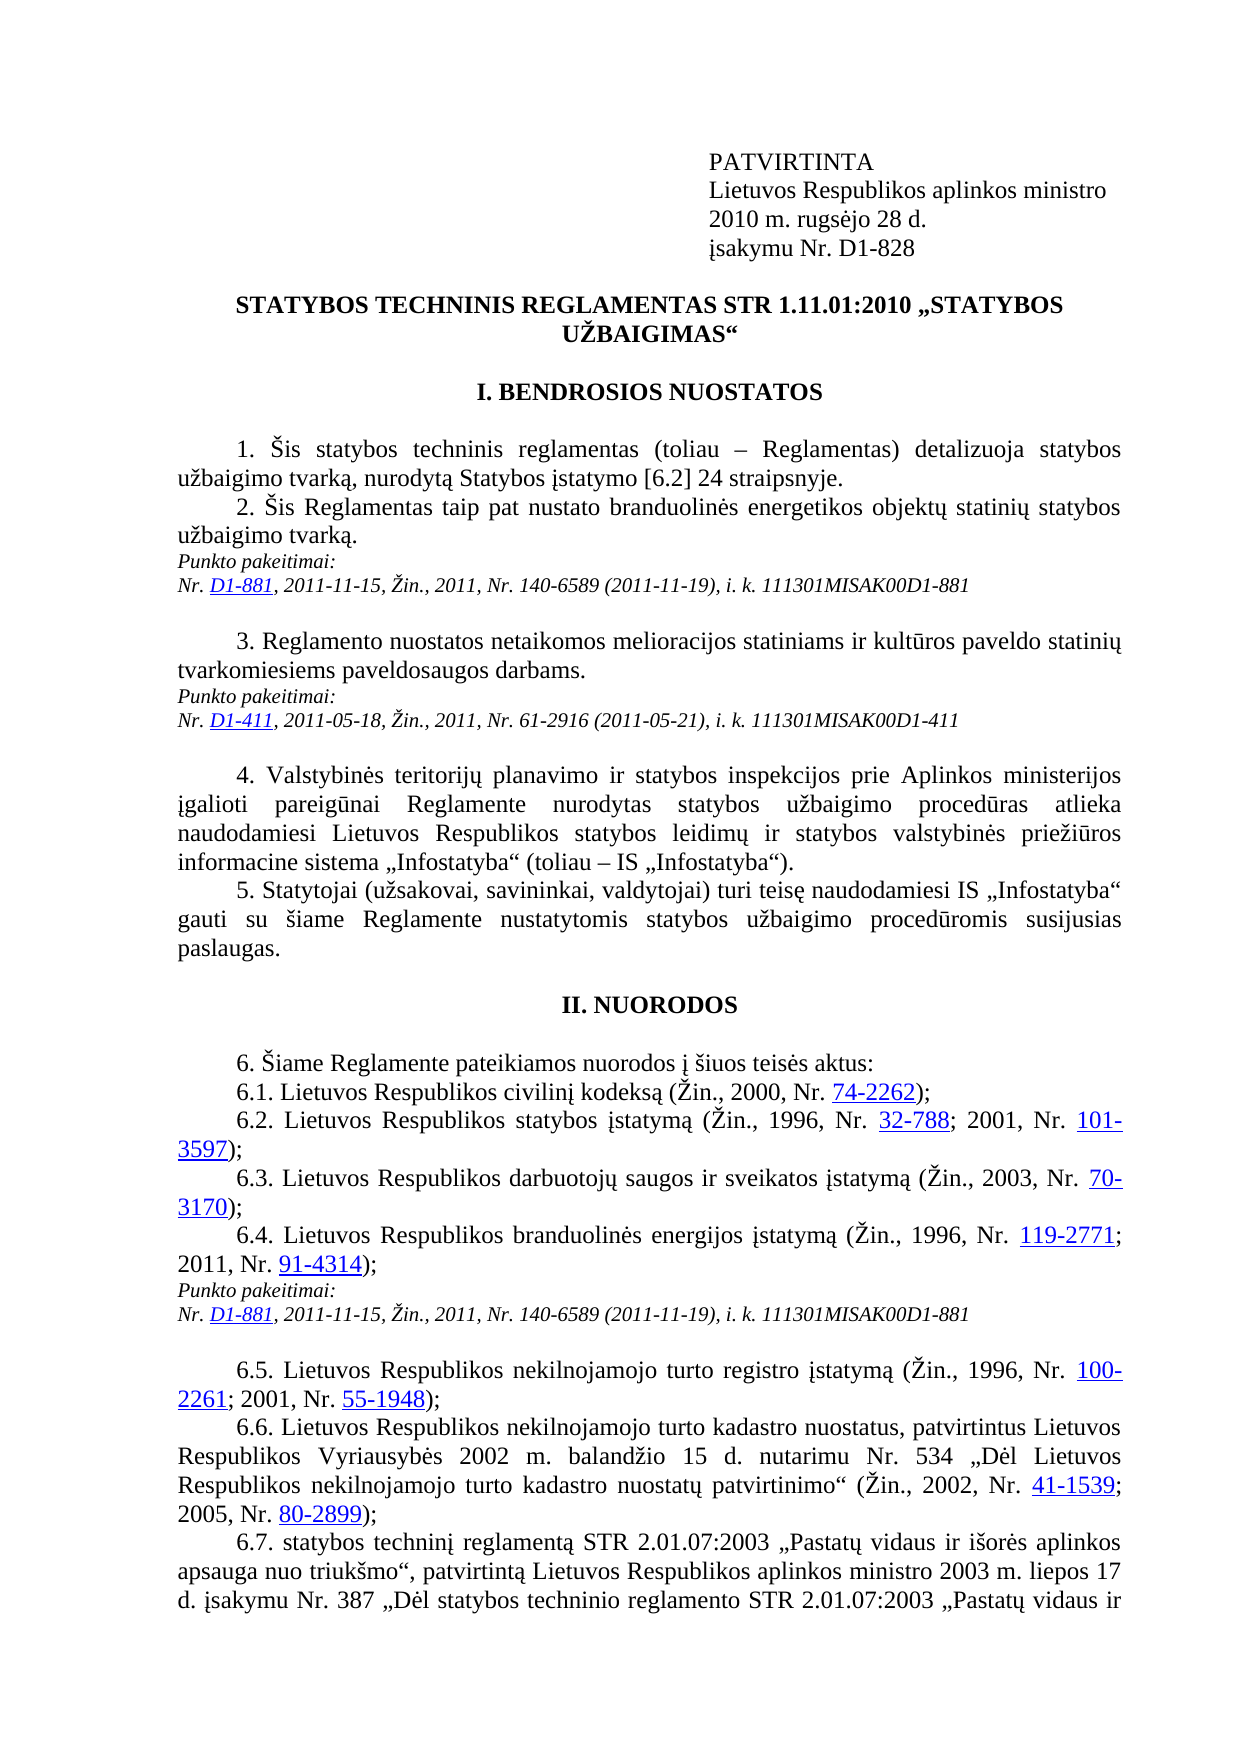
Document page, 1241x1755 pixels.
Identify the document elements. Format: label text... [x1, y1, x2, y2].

text 4. Valstybinės teritorijų planavimo ir statybos inspekcijos prie Aplinkos ministerijos įgalioti pareigūnai Reglamente nurodytas statybos užbaigimo procedūras atlieka naudodamiesi Lietuvos Respublikos statybos leidimų ir statybos valstybinės priežiūros informacine sistema „Infostatyba“ (toliau – IS „Infostatyba“). [177, 761, 1122, 876]
text Nr. D1-881, 2011-11-15, Žin., 2011, Nr. 140-6589 (2011-11-19), i. k. 111301MISAK00D1-881 [177, 1302, 1122, 1326]
text įsakymu Nr. D1-828 [177, 233, 1122, 262]
text 6. Šiame Reglamente pateikiamos nuorodos į šiuos teisės aktus: [177, 1048, 1122, 1077]
text II. NUORODOS [177, 991, 1122, 1019]
text PATVIRTINTA [177, 147, 1122, 176]
text Punkto pakeitimai: [177, 684, 1122, 708]
text Nr. D1-411, 2011-05-18, Žin., 2011, Nr. 61-2916 (2011-05-21), i. k. 111301MISAK00D1-411 [177, 708, 1122, 732]
text 6.5. Lietuvos Respublikos nekilnojamojo turto registro įstatymą (Žin., 1996, Nr. 100-2261; 2001, Nr. 55-1948); [177, 1355, 1122, 1412]
text Punkto pakeitimai: [177, 549, 1122, 573]
text 6.3. Lietuvos Respublikos darbuotojų saugos ir sveikatos įstatymą (Žin., 2003, Nr. 70-3170); [177, 1163, 1122, 1221]
text Nr. D1-881, 2011-11-15, Žin., 2011, Nr. 140-6589 (2011-11-19), i. k. 111301MISAK00D1-881 [177, 573, 1122, 597]
text Punkto pakeitimai: [177, 1278, 1122, 1302]
text 6.1. Lietuvos Respublikos civilinį kodeksą (Žin., 2000, Nr. 74-2262); [177, 1077, 1122, 1106]
text 2. Šis Reglamentas taip pat nustato branduolinės energetikos objektų statinių statybos užbaigimo tvarką. [177, 492, 1122, 549]
text 6.2. Lietuvos Respublikos statybos įstatymą (Žin., 1996, Nr. 32-788; 2001, Nr. 101-3597); [177, 1106, 1122, 1163]
text 2010 m. rugsėjo 28 d. [177, 204, 1122, 233]
text STATYBOS TECHNINIS REGLAMENTAS STR 1.11.01:2010 „STATYBOS UŽBAIGIMAS“ [177, 291, 1122, 348]
text 6.4. Lietuvos Respublikos branduolinės energijos įstatymą (Žin., 1996, Nr. 119-2771; 2011, Nr. 91-4314); [177, 1221, 1122, 1278]
text 3. Reglamento nuostatos netaikomos melioracijos statiniams ir kultūros paveldo statinių tvarkomiesiems paveldosaugos darbams. [177, 626, 1122, 684]
text 6.6. Lietuvos Respublikos nekilnojamojo turto kadastro nuostatus, patvirtintus Lietuvos Respublikos Vyriausybės 2002 m. balandžio 15 d. nutarimu Nr. 534 „Dėl Lietuvos Respublikos nekilnojamojo turto kadastro nuostatų patvirtinimo“ (Žin., 2002, Nr. 41-1539; 2005, Nr. 80-2899); [177, 1412, 1122, 1527]
text 1. Šis statybos techninis reglamentas (toliau – Reglamentas) detalizuoja statybos užbaigimo tvarką, nurodytą Statybos įstatymo [6.2] 24 straipsnyje. [177, 434, 1122, 492]
text 6.7. statybos techninį reglamentą STR 2.01.07:2003 „Pastatų vidaus ir išorės aplinkos apsauga nuo triukšmo“, patvirtintą Lietuvos Respublikos aplinkos ministro 2003 m. liepos 17 d. įsakymu Nr. 387 „Dėl statybos techninio reglamento STR 2.01.07:2003 „Pastatų vidaus ir [177, 1527, 1122, 1614]
text 5. Statytojai (užsakovai, savininkai, valdytojai) turi teisę naudodamiesi IS „Infostatyba“ gauti su šiame Reglamente nustatytomis statybos užbaigimo procedūromis susijusias paslaugas. [177, 876, 1122, 962]
text Lietuvos Respublikos aplinkos ministro [177, 176, 1122, 204]
text I. BENDROSIOS NUOSTATOS [177, 377, 1122, 406]
